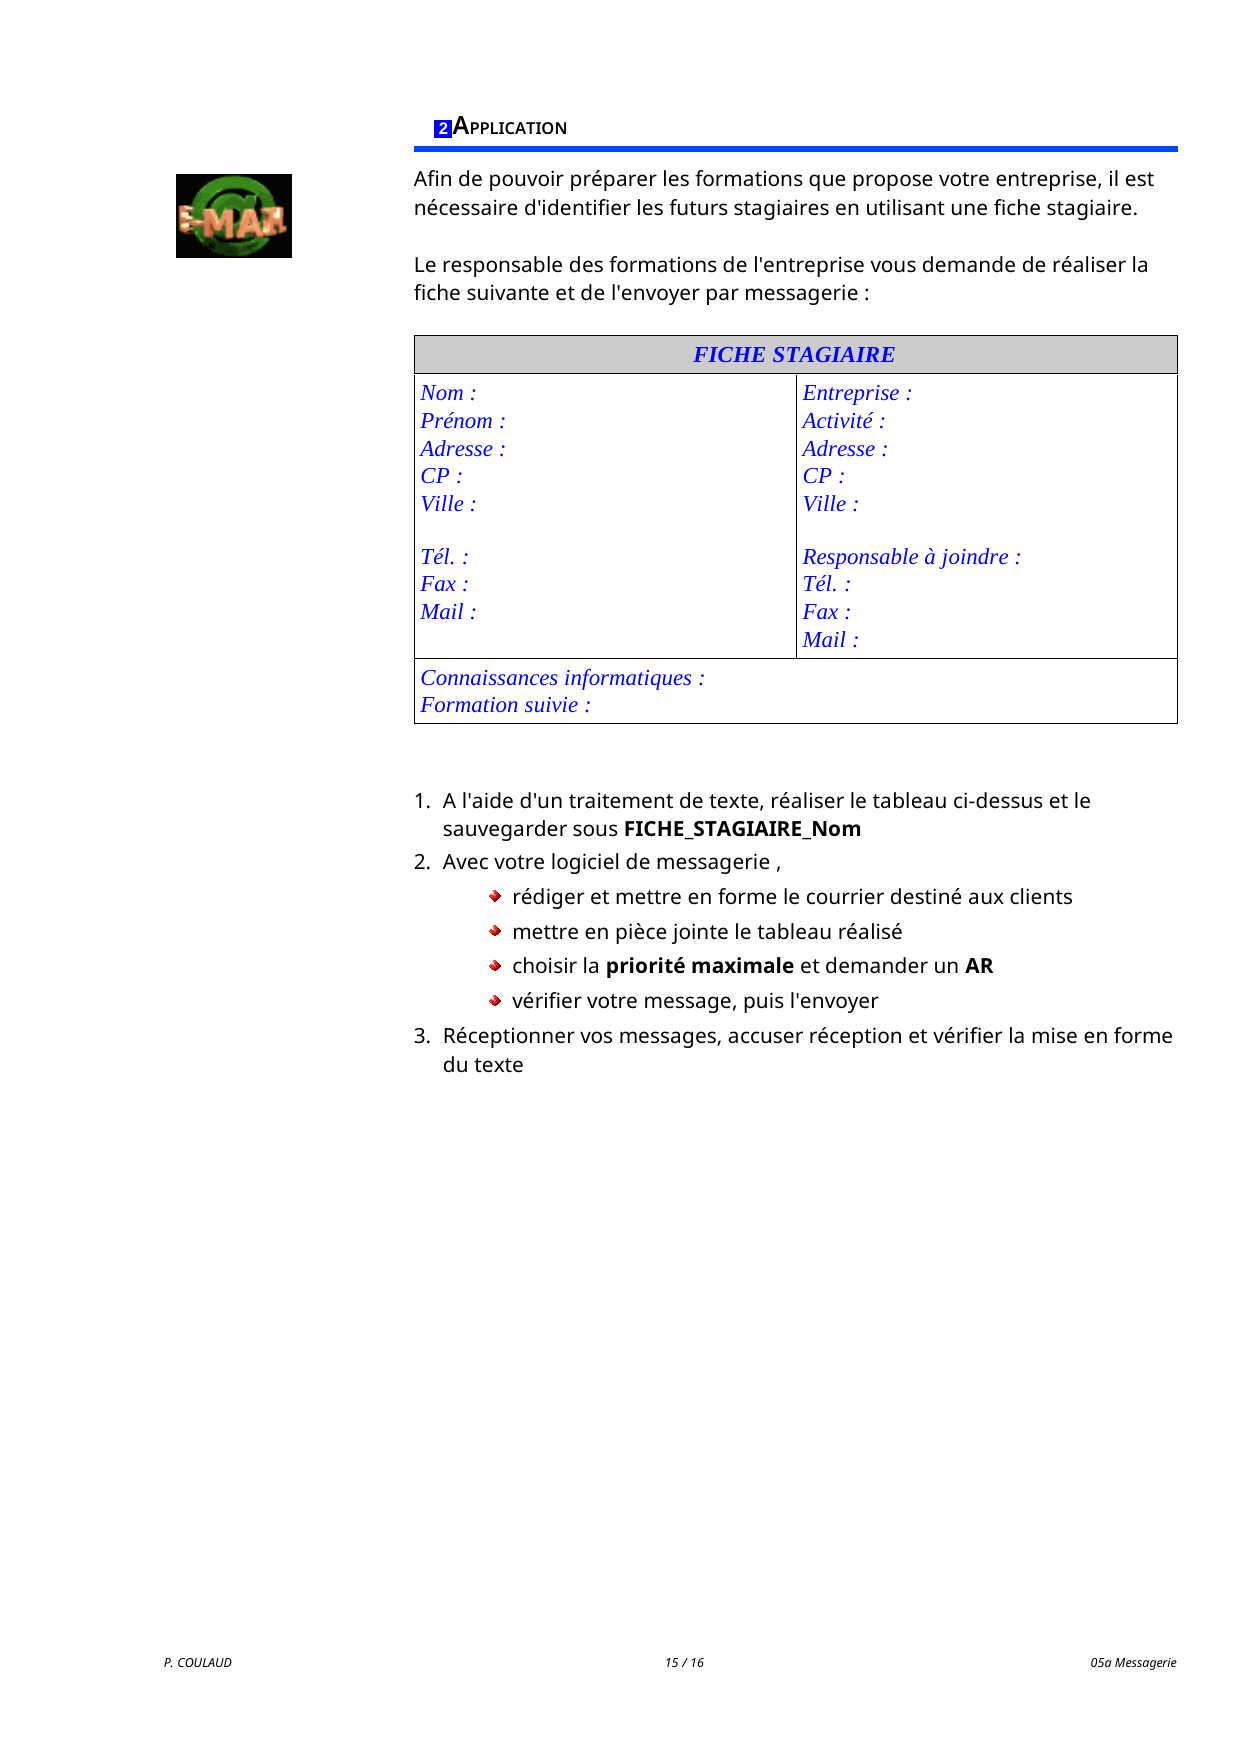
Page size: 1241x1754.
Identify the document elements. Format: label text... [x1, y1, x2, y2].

table_header FICHE STAGIAIRE [415, 336, 1177, 373]
list Réceptionner vos messages, accuser réception et vérifier la mise en forme du texte [413, 1021, 1178, 1078]
picture [489, 890, 501, 902]
table_cell Connaissances informatiques : Formation suivie : [415, 659, 1177, 723]
list Avec votre logiciel de messagerie , [413, 847, 1178, 876]
text Afin de pouvoir préparer les formations que propose votre entreprise, il est nécessaire d'identifier les futurs stagiaires en utilisant une fiche stagiaire. [413, 164, 1178, 221]
table_cell Nom : Prénom : Adresse : CP : Ville : Tél. : Fax : Mail : [415, 375, 796, 658]
list mettre en pièce jointe le tableau réalisé [451, 917, 1178, 945]
list rédiger et mettre en forme le courrier destiné aux clients [451, 882, 1178, 910]
text Le responsable des formations de l'entreprise vous demande de réaliser la fiche suivante et de l'envoyer par messagerie : [413, 250, 1178, 307]
subtitle Application [413, 104, 1178, 152]
picture [489, 995, 501, 1006]
table_cell Entreprise : Activité : Adresse : CP : Ville : Responsable à joindre : Tél. : Fax : Mail : [797, 375, 1177, 658]
picture [489, 960, 501, 971]
list vérifier votre message, puis l'envoyer [451, 986, 1178, 1015]
list choisir la priorité maximale et demander un AR [451, 951, 1178, 980]
picture [489, 925, 501, 936]
picture [176, 174, 292, 258]
list A l'aide d'un traitement de texte, réaliser le tableau ci-dessus et le sauvegarder sous FICHE_STAGIAIRE_Nom [413, 786, 1178, 843]
